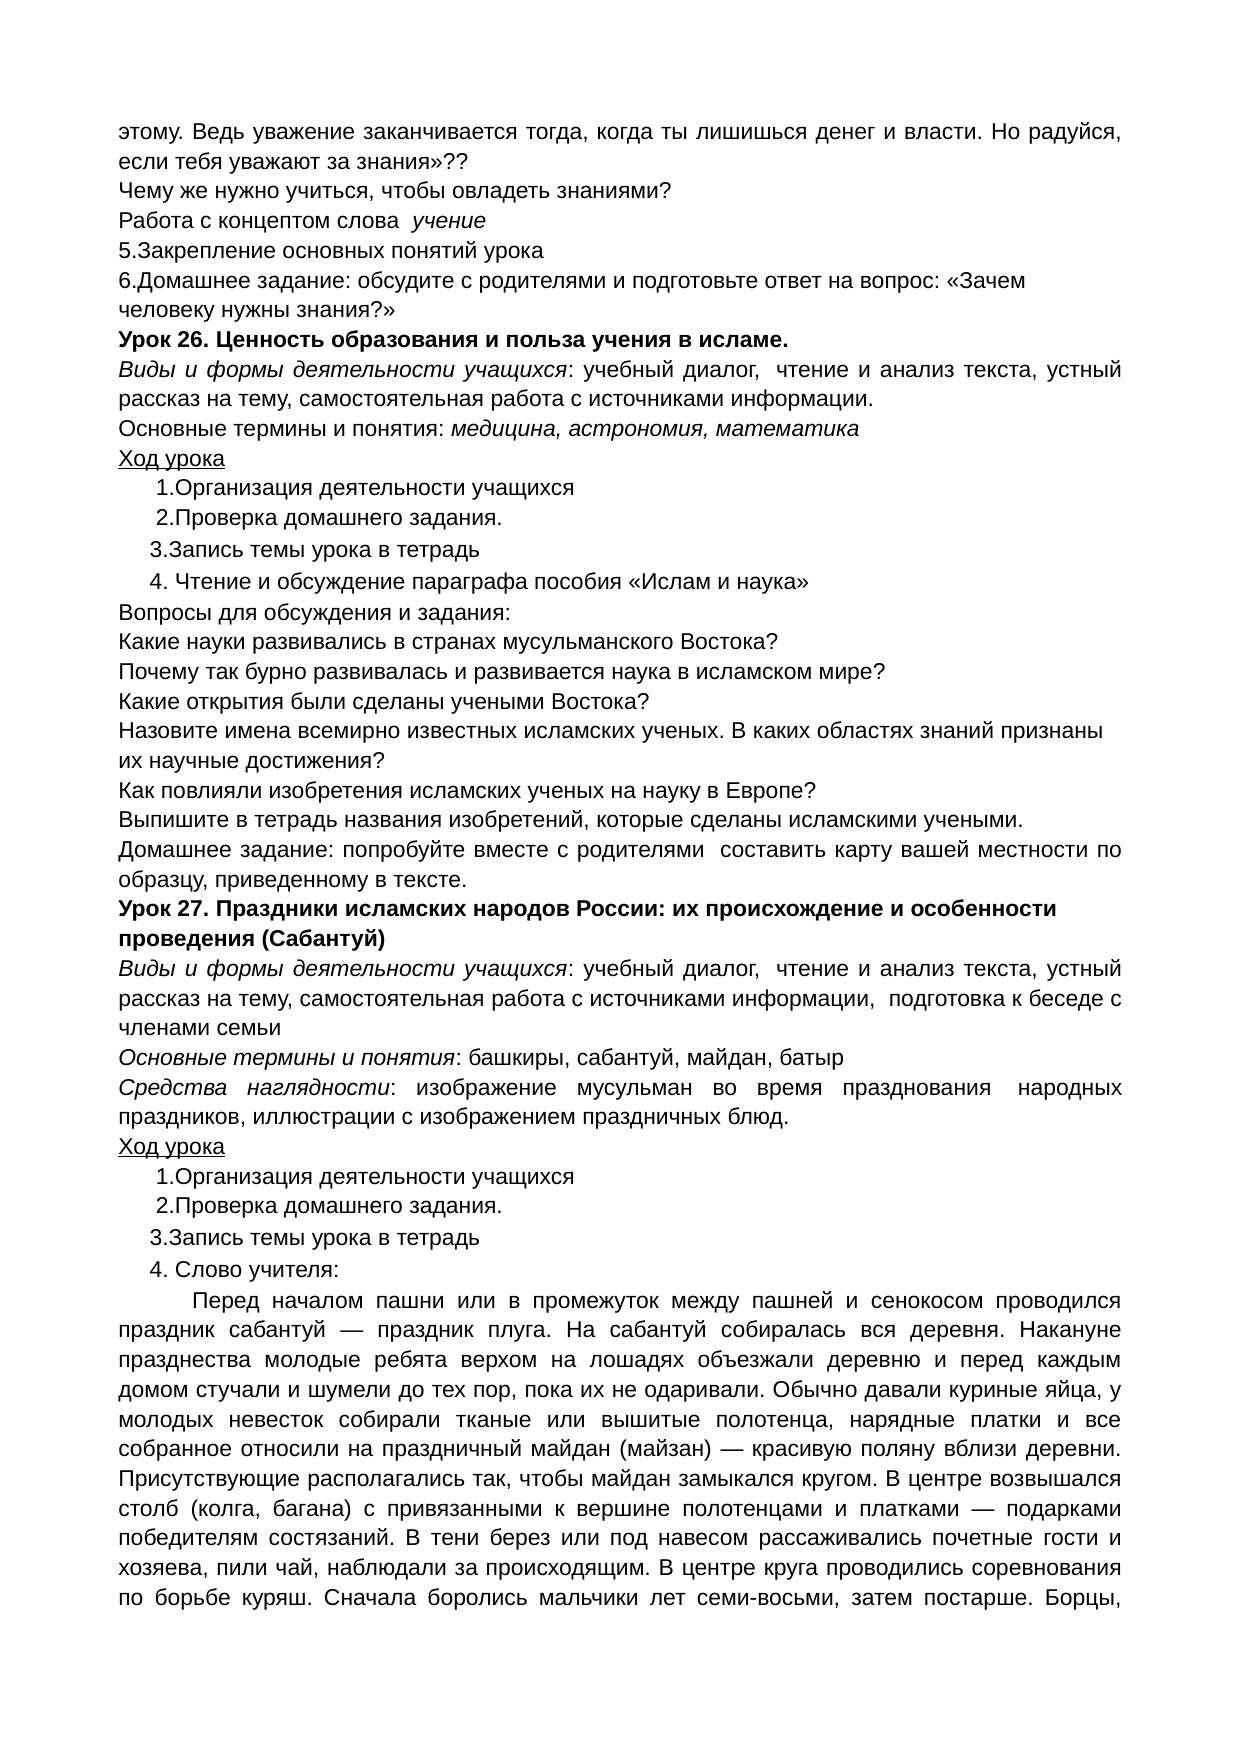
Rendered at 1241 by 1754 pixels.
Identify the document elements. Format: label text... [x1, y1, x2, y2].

text Виды и формы деятельности учащихся: учебный диалог, чтение и анализ текста, устный рассказ на тему, самостоятельная работа с источниками информации, подготовка к беседе с членами семьи [118, 955, 1122, 1041]
text Ход урока [118, 445, 1122, 471]
text Урок 27. Праздники исламских народов России: их происхождение и особенности проведения (Сабантуй) [118, 895, 1122, 951]
text Почему так бурно развивалась и развивается наука в исламском мире? [118, 658, 1122, 684]
text Основные термины и понятия: медицина, астрономия, математика [118, 415, 1122, 441]
text Чему же нужно учиться, чтобы овладеть знаниями? [118, 177, 1122, 204]
text Работа с концептом слова учение [118, 207, 1122, 233]
text Виды и формы деятельности учащихся: учебный диалог, чтение и анализ текста, устный рассказ на тему, самостоятельная работа с источниками информации. [118, 356, 1122, 412]
text 4. Чтение и обсуждение параграфа пособия «Ислам и наука» [118, 566, 1122, 595]
text Вопросы для обсуждения и задания: [118, 598, 1122, 625]
text Основные термины и понятия: башкиры, сабантуй, майдан, батыр [118, 1044, 1122, 1070]
text 6.Домашнее задание: обсудите с родителями и подготовьте ответ на вопрос: «Зачем человеку нужны знания?» [118, 267, 1122, 323]
text Домашнее задание: попробуйте вместе с родителями составить карту вашей местности по образцу, приведенному в тексте. [118, 836, 1122, 892]
text 5.Закрепление основных понятий урока [118, 237, 1122, 263]
text Какие науки развивались в странах мусульманского Востока? [118, 628, 1122, 654]
text 3.Запись темы урока в тетрадь [118, 534, 1122, 562]
text 4. Слово учителя: [118, 1254, 1122, 1283]
text Средства наглядности: изображение мусульман во время празднования народных праздников, иллюстрации с изображением праздничных блюд. [118, 1073, 1122, 1129]
text 1.Организация деятельности учащихся [156, 1163, 1122, 1189]
text Выпишите в тетрадь названия изобретений, которые сделаны исламскими учеными. [118, 806, 1122, 833]
text этому. Ведь уважение заканчивается тогда, когда ты лишишься денег и власти. Но радуйся, если тебя уважают за знания»?? [118, 118, 1122, 174]
text Ход урока [118, 1133, 1122, 1159]
text Как повлияли изобретения исламских ученых на науку в Европе? [118, 777, 1122, 803]
text Назовите имена всемирно известных исламских ученых. В каких областях знаний признаны их научные достижения? [118, 717, 1122, 773]
text Урок 26. Ценность образования и польза учения в исламе. [118, 326, 1122, 352]
text 1.Организация деятельности учащихся [156, 474, 1122, 501]
text 2.Проверка домашнего задания. [156, 504, 1122, 530]
text Какие открытия были сделаны учеными Востока? [118, 688, 1122, 714]
text 3.Запись темы урока в тетрадь [118, 1222, 1122, 1251]
text 2.Проверка домашнего задания. [156, 1192, 1122, 1219]
text Перед началом пашни или в промежуток между пашней и сенокосом проводился праздник сабантуй — праздник плуга. На сабантуй собиралась вся деревня. Накануне празднества молодые ребята верхом на лошадях объезжали деревню и перед каждым домом стучали и шумели до тех пор, пока их не одаривали. Обычно давали куриные яйца, у молодых невесток собирали тканые или вышитые полотенца, нарядные платки и все собранное относили на праздничный майдан (майзан) — красивую поляну вблизи деревни. Присутствующие располагались так, чтобы майдан замыкался кругом. В центре возвышался столб (колга, багана) с привязанными к вершине полотенцами и платками — подарками победителям состязаний. В тени берез или под навесом рассаживались почетные гости и хозяева, пили чай, наблюдали за происходящим. В центре круга проводились соревнования по борьбе куряш. Сначала боролись мальчики лет семи-восьми, затем постарше. Борцы, [118, 1287, 1122, 1610]
